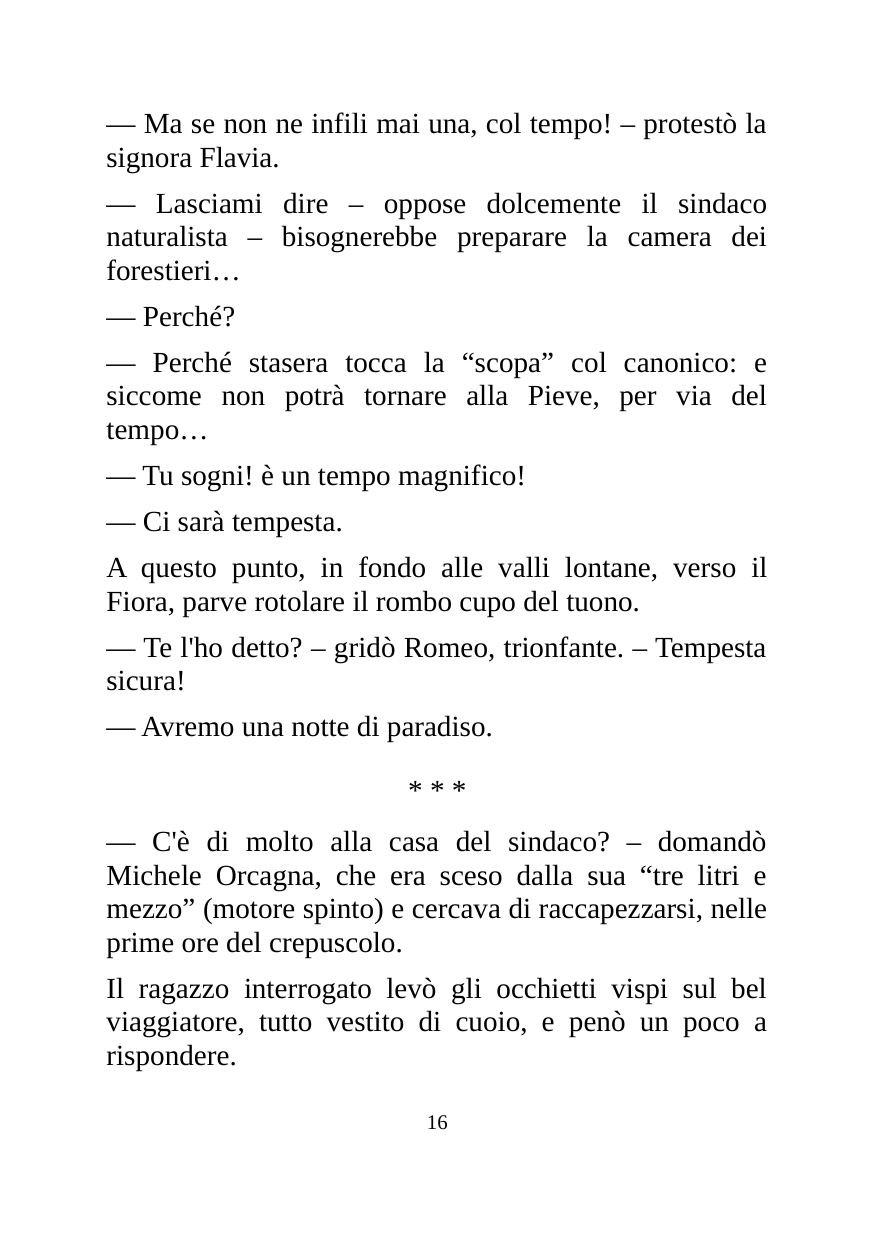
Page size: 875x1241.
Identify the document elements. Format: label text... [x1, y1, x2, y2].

text — Tu sogni! è un tempo magnifico! [106, 458, 768, 492]
text — Lasciami dire – oppose dolcemente il sindaco naturalista – bisognerebbe preparare la camera dei forestieri… [106, 186, 768, 286]
text — Perché stasera tocca la “scopa” col canonico: e siccome non potrà tornare alla Pieve, per via del tempo… [106, 345, 768, 446]
text — Avremo una notte di paradiso. [106, 709, 768, 743]
text — Ci sarà tempesta. [106, 504, 768, 538]
text A questo punto, in fondo alle valli lontane, verso il Fiora, parve rotolare il rombo cupo del tuono. [106, 550, 768, 617]
text — Te l'ho detto? – gridò Romeo, trionfante. – Tempesta sicura! [106, 630, 768, 697]
text Il ragazzo interrogato levò gli occhietti vispi sul bel viaggiatore, tutto vestito di cuoio, e penò un poco a rispondere. [106, 971, 768, 1072]
text — Perché? [106, 299, 768, 332]
text — C'è di molto alla casa del sindaco? – domandò Michele Orcagna, che era sceso dalla sua “tre litri e mezzo” (motore spinto) e cercava di raccapezzarsi, nelle prime ore del crepuscolo. [106, 824, 768, 958]
text — Ma se non ne infili mai una, col tempo! – protestò la signora Flavia. [106, 106, 768, 173]
text * * * [106, 773, 768, 807]
